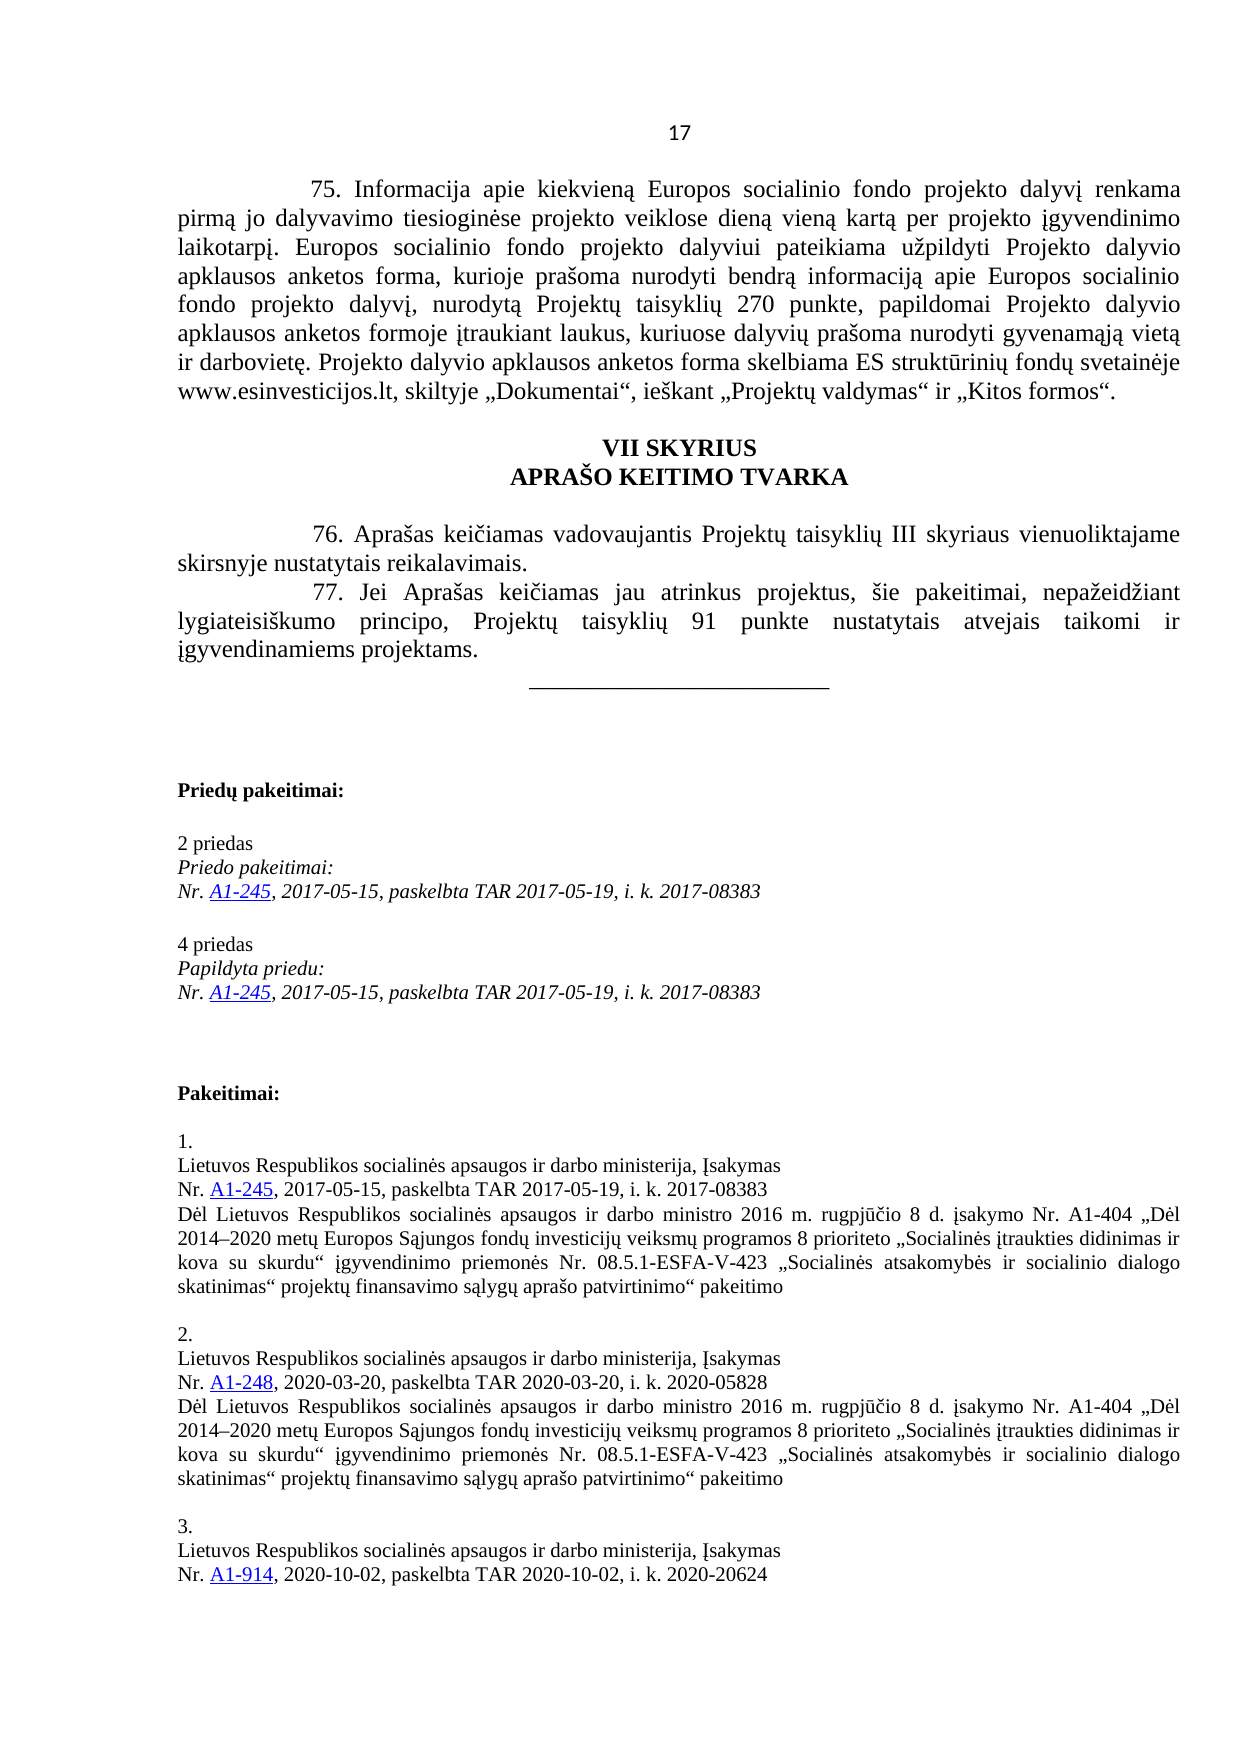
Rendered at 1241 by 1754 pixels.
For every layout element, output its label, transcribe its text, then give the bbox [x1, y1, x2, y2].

text Priedų pakeitimai: [177, 778, 1181, 802]
text 4 priedas [177, 932, 1181, 956]
text ________________________ [177, 663, 1181, 692]
text Dėl Lietuvos Respublikos socialinės apsaugos ir darbo ministro 2016 m. rugpjūčio 8 d. įsakymo Nr. A1-404 „Dėl 2014–2020 metų Europos Sąjungos fondų investicijų veiksmų programos 8 prioriteto „Socialinės įtraukties didinimas ir kova su skurdu“ įgyvendinimo priemonės Nr. 08.5.1-ESFA-V-423 „Socialinės atsakomybės ir socialinio dialogo skatinimas“ projektų finansavimo sąlygų aprašo patvirtinimo“ pakeitimo [177, 1201, 1181, 1298]
text 3. [177, 1514, 1181, 1538]
text VII SKYRIUS [177, 433, 1181, 462]
text Priedo pakeitimai: [177, 855, 1181, 879]
text Nr. A1-245, 2017-05-15, paskelbta TAR 2017-05-19, i. k. 2017-08383 [177, 980, 1181, 1004]
text 76. Aprašas keičiamas vadovaujantis Projektų taisyklių III skyriaus vienuoliktajame skirsnyje nustatytais reikalavimais. [177, 519, 1181, 577]
text 2. [177, 1322, 1181, 1346]
text 2 priedas [177, 831, 1181, 855]
text Lietuvos Respublikos socialinės apsaugos ir darbo ministerija, Įsakymas [177, 1346, 1181, 1370]
text Nr. A1-248, 2020-03-20, paskelbta TAR 2020-03-20, i. k. 2020-05828 [177, 1370, 1181, 1394]
text Lietuvos Respublikos socialinės apsaugos ir darbo ministerija, Įsakymas [177, 1538, 1181, 1562]
text Nr. A1-245, 2017-05-15, paskelbta TAR 2017-05-19, i. k. 2017-08383 [177, 879, 1181, 903]
text Dėl Lietuvos Respublikos socialinės apsaugos ir darbo ministro 2016 m. rugpjūčio 8 d. įsakymo Nr. A1-404 „Dėl 2014–2020 metų Europos Sąjungos fondų investicijų veiksmų programos 8 prioriteto „Socialinės įtraukties didinimas ir kova su skurdu“ įgyvendinimo priemonės Nr. 08.5.1-ESFA-V-423 „Socialinės atsakomybės ir socialinio dialogo skatinimas“ projektų finansavimo sąlygų aprašo patvirtinimo“ pakeitimo [177, 1394, 1181, 1490]
text Nr. A1-914, 2020-10-02, paskelbta TAR 2020-10-02, i. k. 2020-20624 [177, 1562, 1181, 1586]
text Papildyta priedu: [177, 956, 1181, 980]
text 75. Informacija apie kiekvieną Europos socialinio fondo projekto dalyvį renkama pirmą jo dalyvavimo tiesioginėse projekto veiklose dieną vieną kartą per projekto įgyvendinimo laikotarpį. Europos socialinio fondo projekto dalyviui pateikiama užpildyti Projekto dalyvio apklausos anketos forma, kurioje prašoma nurodyti bendrą informaciją apie Europos socialinio fondo projekto dalyvį, nurodytą Projektų taisyklių 270 punkte, papildomai Projekto dalyvio apklausos anketos formoje įtraukiant laukus, kuriuose dalyvių prašoma nurodyti gyvenamąją vietą ir darbovietę. Projekto dalyvio apklausos anketos forma skelbiama ES struktūrinių fondų svetainėje www.esinvesticijos.lt, skiltyje „Dokumentai“, ieškant „Projektų valdymas“ ir „Kitos formos“. [177, 174, 1181, 404]
text Lietuvos Respublikos socialinės apsaugos ir darbo ministerija, Įsakymas [177, 1153, 1181, 1177]
text APRAŠO KEITIMO TVARKA [177, 462, 1181, 491]
text 1. [177, 1129, 1181, 1153]
text 77. Jei Aprašas keičiamas jau atrinkus projektus, šie pakeitimai, nepažeidžiant lygiateisiškumo principo, Projektų taisyklių 91 punkte nustatytais atvejais taikomi ir įgyvendinamiems projektams. [177, 577, 1181, 663]
text Pakeitimai: [177, 1081, 1181, 1105]
text Nr. A1-245, 2017-05-15, paskelbta TAR 2017-05-19, i. k. 2017-08383 [177, 1177, 1181, 1201]
